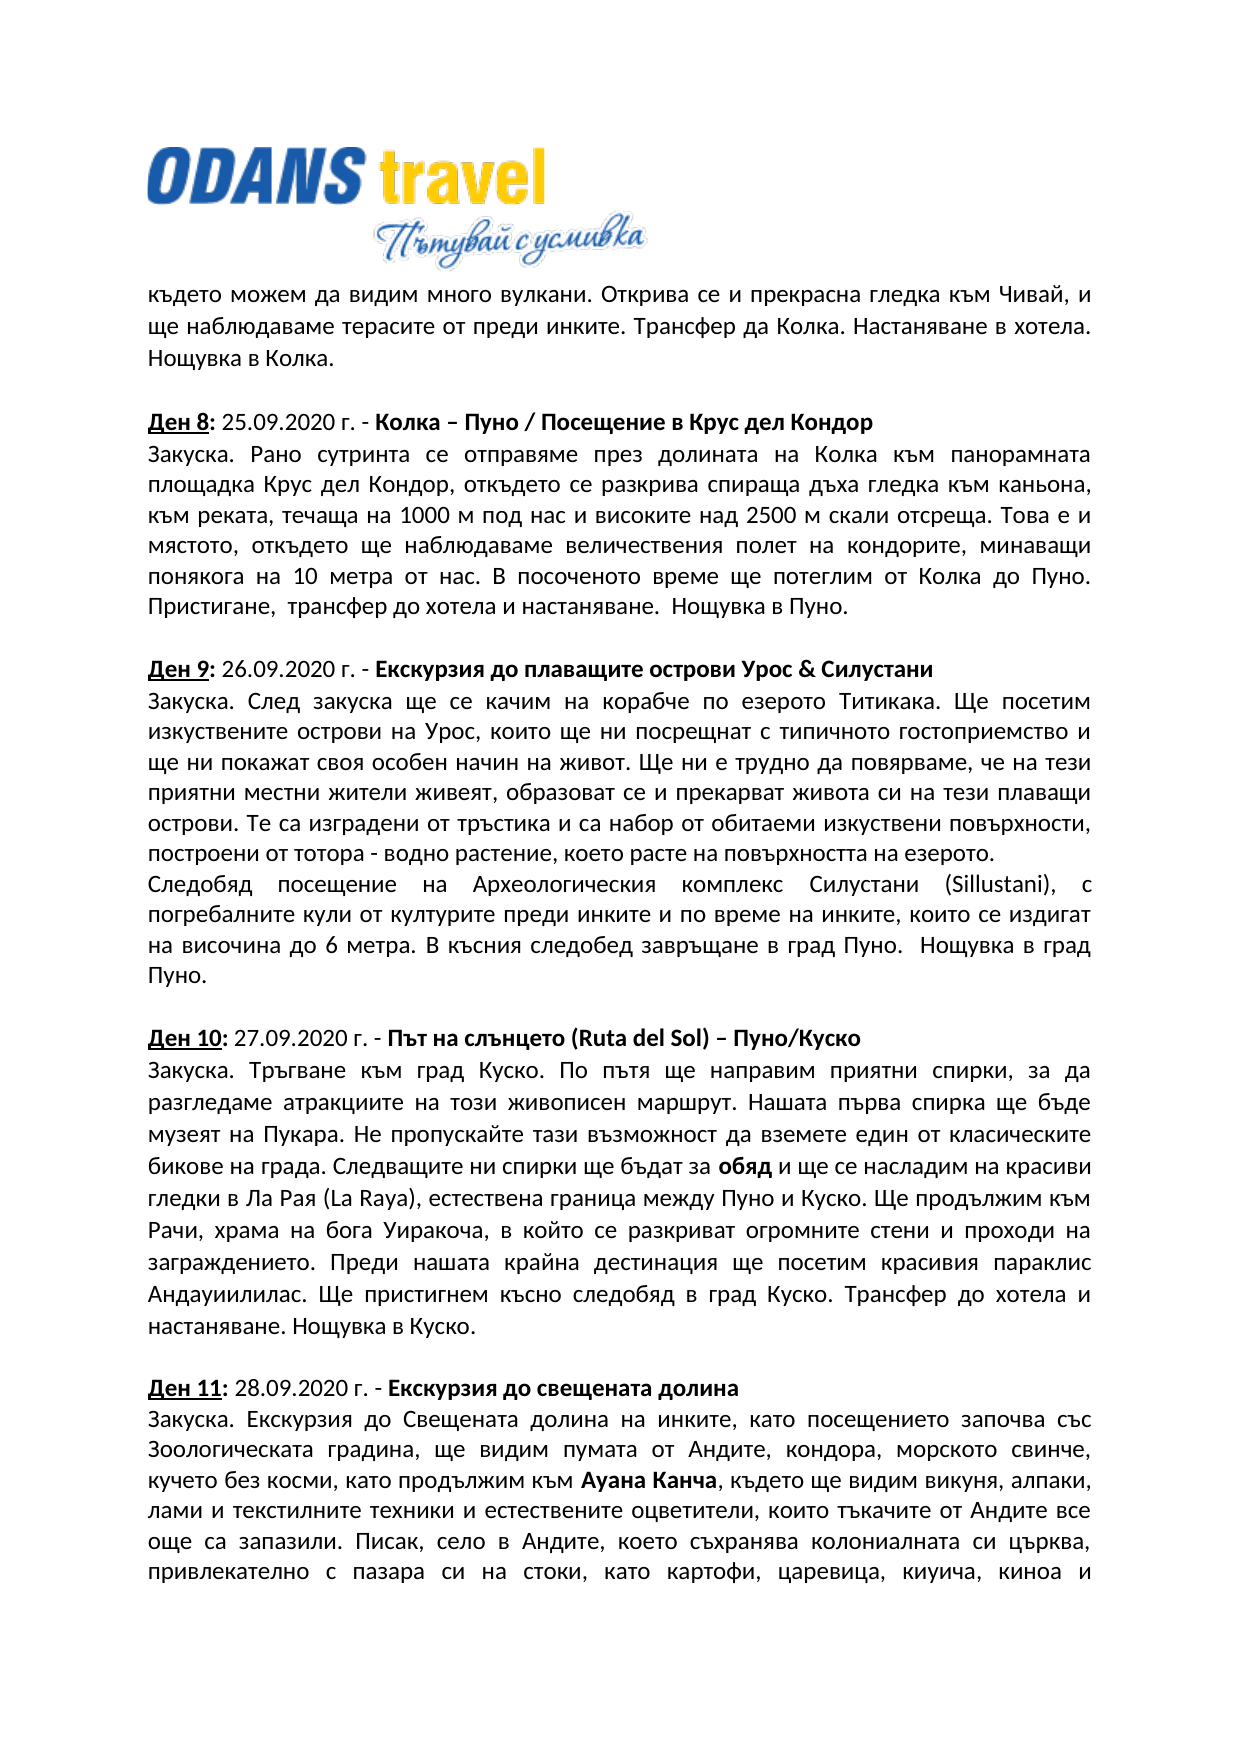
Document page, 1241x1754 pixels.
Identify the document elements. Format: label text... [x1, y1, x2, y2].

text Следобяд посещение на Археологическия комплекс Силустани (Sillustani), с погребалните кули от културите преди инките и по време на инките, които се издигат на височина до 6 метра. В късния следобед завръщане в град Пуно. Нощувка в град Пуно. [148, 868, 1093, 990]
picture [147, 147, 649, 272]
text Закуска. Тръгване към град Куско. По пътя ще направим приятни спирки, за да разгледаме атракциите на този живописен маршрут. Нашата първа спирка ще бъде музеят на Пукара. Не пропускайте тази възможност да вземете един от класическите бикове на града. Следващите ни спирки ще бъдат за обяд и ще се насладим на красиви гледки в Ла Рая (La Raya), естествена граница между Пуно и Куско. Ще продължим към Рачи, храма на бога Уиракоча, в който се разкриват огромните стени и проходи на заграждението. Преди нашата крайна дестинация ще посетим красивия параклис Андауиилилас. Ще пристигнем късно следобяд в град Куско. Трансфер до хотела и настаняване. Нощувка в Куско. [148, 1054, 1093, 1340]
text Ден 9: 26.09.2020 г. - Екскурзия до плаващите острови Урос & Силустани [148, 653, 1093, 683]
text Ден 11: 28.09.2020 г. - Екскурзия до свещената долина [148, 1372, 1093, 1403]
text Закуска. Екскурзия до Свещената долина на инките, като посещението започва със Зоологическата градина, ще видим пумата от Андите, кондора, морското свинче, кучето без косми, като продължим към Ауана Канча, където ще видим викуня, алпаки, лами и текстилните техники и естествените оцветители, които тъкачите от Андите все още са запазили. Писак, село в Андите, което съхранява колониалната си църква, привлекателно с пазара си на стоки, като картофи, царевица, киуича, киноа и [148, 1403, 1093, 1586]
text Закуска. След закуска ще се качим на корабче по езерото Титикака. Ще посетим изкуствените острови на Урос, които ще ни посрещнат с типичното гостоприемство и ще ни покажат своя особен начин на живот. Ще ни е трудно да повярваме, че на тези приятни местни жители живеят, образоват се и прекарват живота си на тези плаващи острови. Те са изградени от тръстика и са набор от обитаеми изкуствени повърхности, построени от тотора - водно растение, което расте на повърхността на езерото. [148, 685, 1093, 868]
text Ден 10: 27.09.2020 г. - Път на слънцето (Ruta del Sol) – Пуно/Куско [148, 1022, 1093, 1053]
text Ден 8: 25.09.2020 г. - Колка – Пуно / Посещение в Крус дел Кондор [148, 406, 1093, 436]
text Закуска. Рано сутринта се отправяме през долината на Колка към панорамната площадка Крус дел Кондор, откъдето се разкрива спираща дъха гледка към каньона, към реката, течаща на 1000 м под нас и високите над 2500 м скали отсреща. Това е и мястото, откъдето ще наблюдаваме величествения полет на кондорите, минаващи понякога на 10 метра от нас. В посоченото време ще потеглим от Колка до Пуно. Пристигане, трансфер до хотела и настаняване. Нощувка в Пуно. [148, 438, 1093, 621]
text където можем да видим много вулкани. Открива се и прекрасна гледка към Чивай, и ще наблюдаваме терасите от преди инките. Трансфер да Колка. Настаняване в хотела. Нощувка в Колка. [148, 278, 1093, 372]
